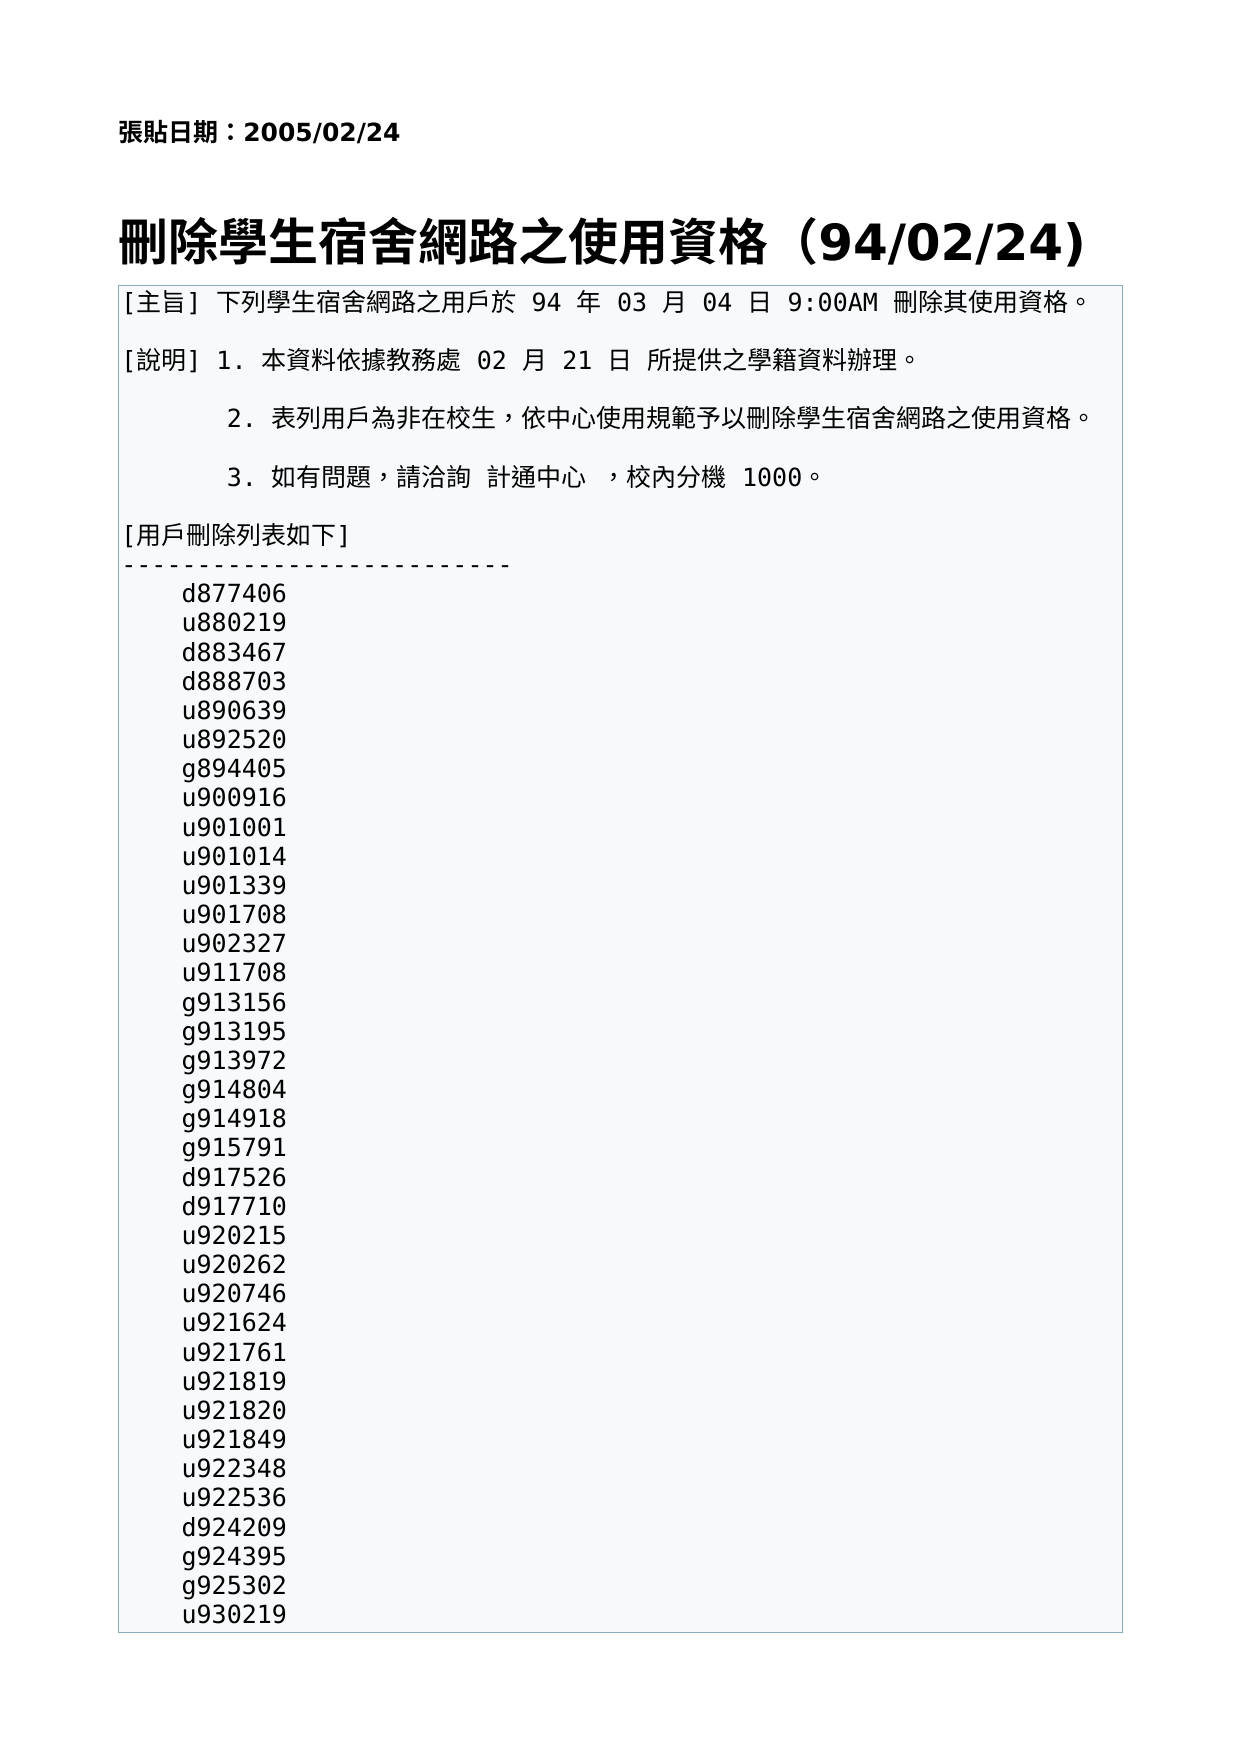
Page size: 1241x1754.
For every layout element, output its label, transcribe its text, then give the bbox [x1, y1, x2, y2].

text 張貼日期：2005/02/24 [118, 118, 1122, 176]
subtitle 刪除學生宿舍網路之使用資格（94/02/24) [118, 214, 1122, 272]
text [主旨] 下列學生宿舍網路之用戶於 94 年 03 月 04 日 9:00AM 刪除其使用資格。 [說明] 1. 本資料依據教務處 02 月 21 日 所提供之學籍資料辦理。 2. 表列用戶為非在校生，依中心使用規範予以刪除學生宿舍網路之使用資格。 3. 如有問題，請洽詢 計通中心 ，校內分機 1000。 [用戶刪除列表如下] -------------------------- d877406 u880219 d883467 d888703 u890639 u892520 g894405 u900916 u901001 u901014 u901339 u901708 u902327 u911708 g913156 g913195 g913972 g914804 g914918 g915791 d917526 d917710 u920215 u920262 u920746 u921624 u921761 u921819 u921820 u921849 u922348 u922536 d924209 g924395 g925302 u930219 [119, 286, 1122, 1632]
